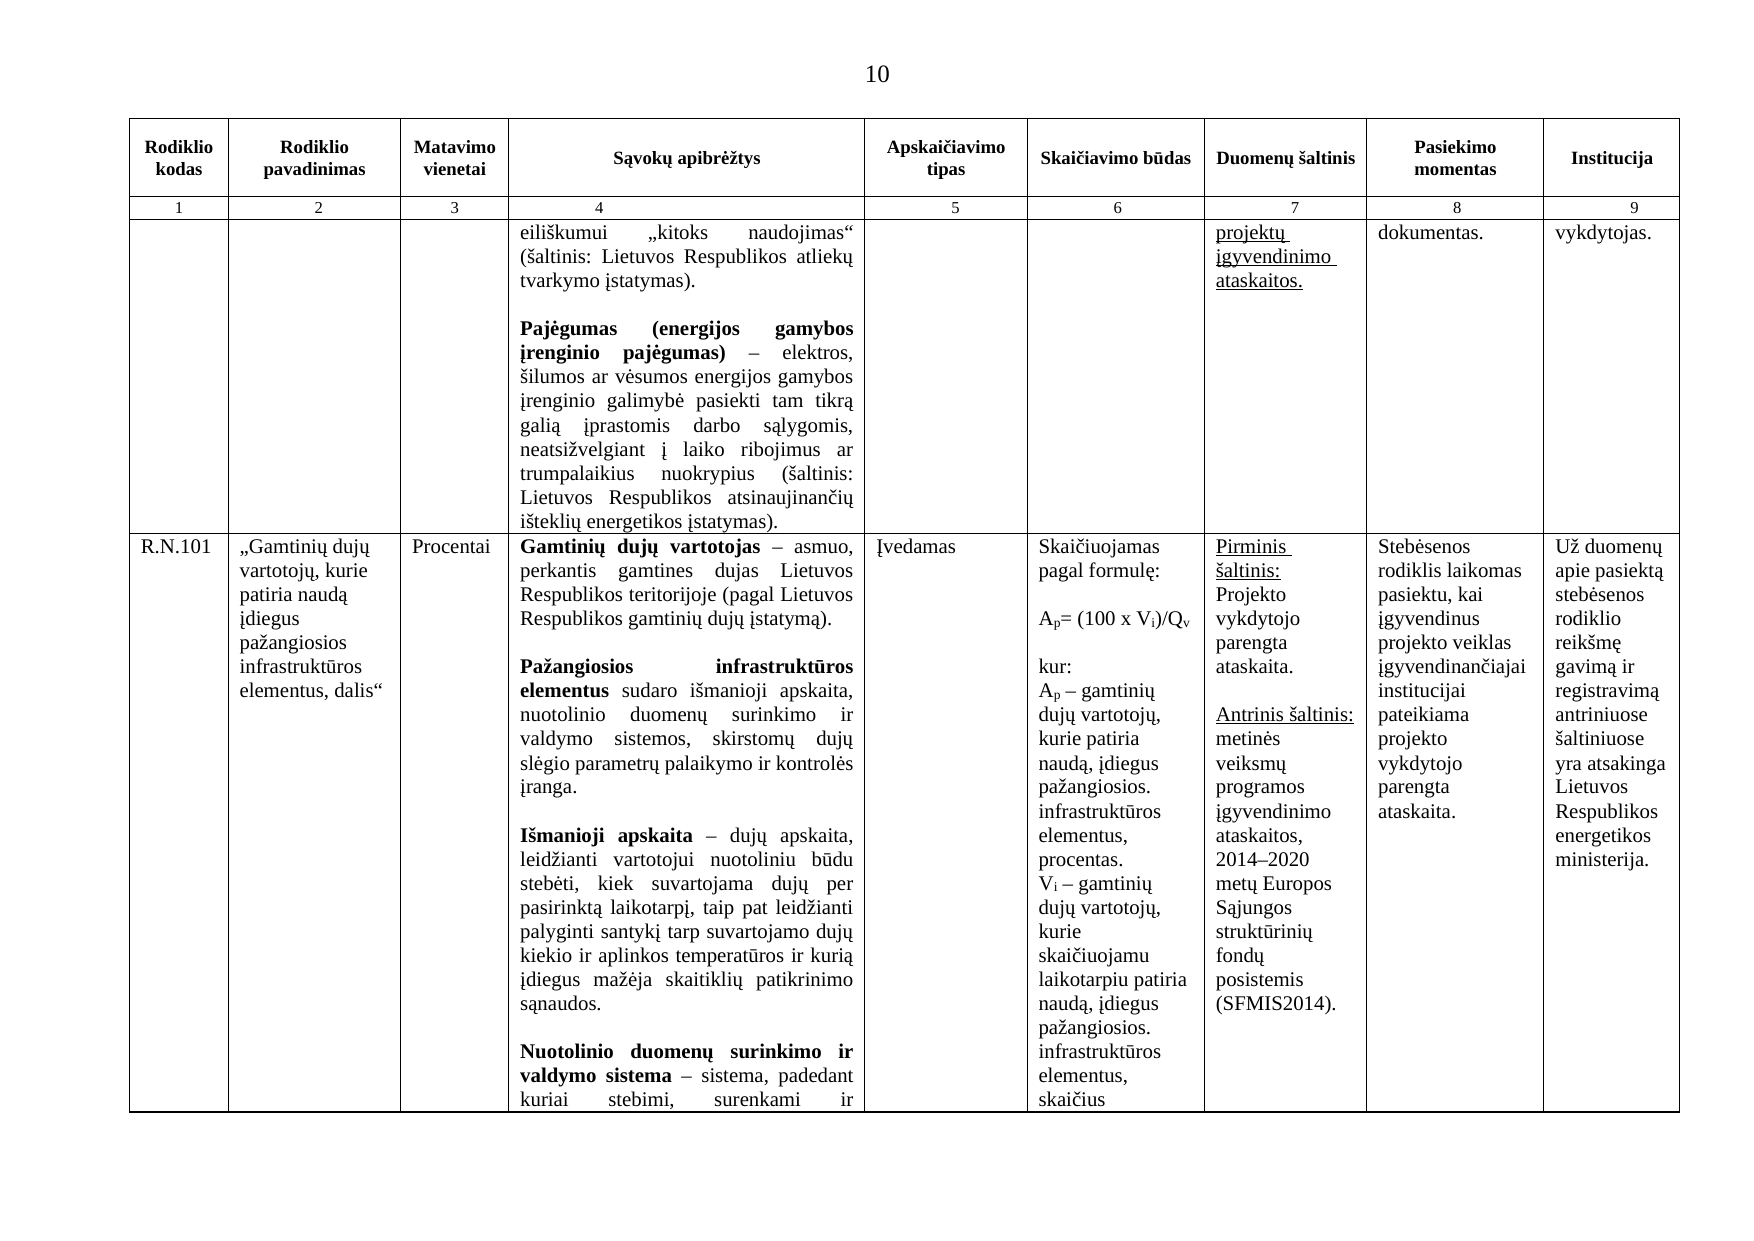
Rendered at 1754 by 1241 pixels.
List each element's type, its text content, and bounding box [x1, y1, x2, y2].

table_cell „Gamtinių dujų vartotojų, kurie patiria naudą įdiegus pažangiosios infrastruktūros elementus, dalis“ [229, 534, 400, 1111]
table_cell 9 [1544, 197, 1679, 219]
table_cell [401, 220, 508, 533]
table_cell eiliškumui „kitoks naudojimas“ (šaltinis: Lietuvos Respublikos atliekų tvarkymo įstatymas). Pajėgumas (energijos gamybos įrenginio pajėgumas) – elektros, šilumos ar vėsumos energijos gamybos įrenginio galimybė pasiekti tam tikrą galią įprastomis darbo sąlygomis, neatsižvelgiant į laiko ribojimus ar trumpalaikius nuokrypius (šaltinis: Lietuvos Respublikos atsinaujinančių išteklių energetikos įstatymas). [509, 220, 864, 533]
table_cell vykdytojas. [1544, 220, 1679, 533]
table_cell [130, 220, 228, 533]
table_cell Už duomenų apie pasiektą stebėsenos rodiklio reikšmę gavimą ir registravimą antriniuose šaltiniuose yra atsakinga Lietuvos Respublikos energetikos ministerija. [1544, 534, 1679, 1111]
table_header Matavimo vienetai [401, 119, 508, 196]
table_header Institucija [1544, 119, 1679, 196]
table_cell Skaičiuojamas pagal formulę: Ap= (100 x Vi)/Qv kur: Ap – gamtinių dujų vartotojų, kurie patiria naudą, įdiegus pažangiosios. infrastruktūros elementus, procentas. Vi – gamtinių dujų vartotojų, kurie skaičiuojamu laikotarpiu patiria naudą, įdiegus pažangiosios. infrastruktūros elementus, skaičius [1028, 534, 1204, 1111]
table_cell 2 [229, 197, 400, 219]
table_cell 8 [1367, 197, 1543, 219]
table_cell [1028, 220, 1204, 533]
table_cell Pirminis šaltinis: Projekto vykdytojo parengta ataskaita. Antrinis šaltinis: metinės veiksmų programos įgyvendinimo ataskaitos, 2014–2020 metų Europos Sąjungos struktūrinių fondų posistemis (SFMIS2014). [1205, 534, 1366, 1111]
table_header Sąvokų apibrėžtys [509, 119, 864, 196]
table_cell [865, 220, 1027, 533]
table_header Skaičiavimo būdas [1028, 119, 1204, 196]
table_cell 5 [865, 197, 1027, 219]
table_cell dokumentas. [1367, 220, 1543, 533]
table_cell Įvedamas [865, 534, 1027, 1111]
table_header Rodiklio pavadinimas [229, 119, 400, 196]
table_cell R.N.101 [130, 534, 228, 1111]
table_header Pasiekimo momentas [1367, 119, 1543, 196]
table_cell Stebėsenos rodiklis laikomas pasiektu, kai įgyvendinus projekto veiklas įgyvendinančiajai institucijai pateikiama projekto vykdytojo parengta ataskaita. [1367, 534, 1543, 1111]
table_cell 4 [509, 197, 864, 219]
table_cell 3 [401, 197, 508, 219]
table_cell [229, 220, 400, 533]
table_cell projektų įgyvendinimo ataskaitos. [1205, 220, 1366, 533]
table_cell Procentai [401, 534, 508, 1111]
table_header Duomenų šaltinis [1205, 119, 1366, 196]
table_header Apskaičiavimo tipas [865, 119, 1027, 196]
table_cell 1 [130, 197, 228, 219]
table_cell Gamtinių dujų vartotojas – asmuo, perkantis gamtines dujas Lietuvos Respublikos teritorijoje (pagal Lietuvos Respublikos gamtinių dujų įstatymą). Pažangiosios infrastruktūros elementus sudaro išmanioji apskaita, nuotolinio duomenų surinkimo ir valdymo sistemos, skirstomų dujų slėgio parametrų palaikymo ir kontrolės įranga. Išmanioji apskaita – dujų apskaita, leidžianti vartotojui nuotoliniu būdu stebėti, kiek suvartojama dujų per pasirinktą laikotarpį, taip pat leidžianti palyginti santykį tarp suvartojamo dujų kiekio ir aplinkos temperatūros ir kurią įdiegus mažėja skaitiklių patikrinimo sąnaudos. Nuotolinio duomenų surinkimo ir valdymo sistema – sistema, padedant kuriai stebimi, surenkami ir [509, 534, 864, 1111]
table_cell 7 [1205, 197, 1366, 219]
table_header Rodiklio kodas [130, 119, 228, 196]
table_cell 6 [1028, 197, 1204, 219]
